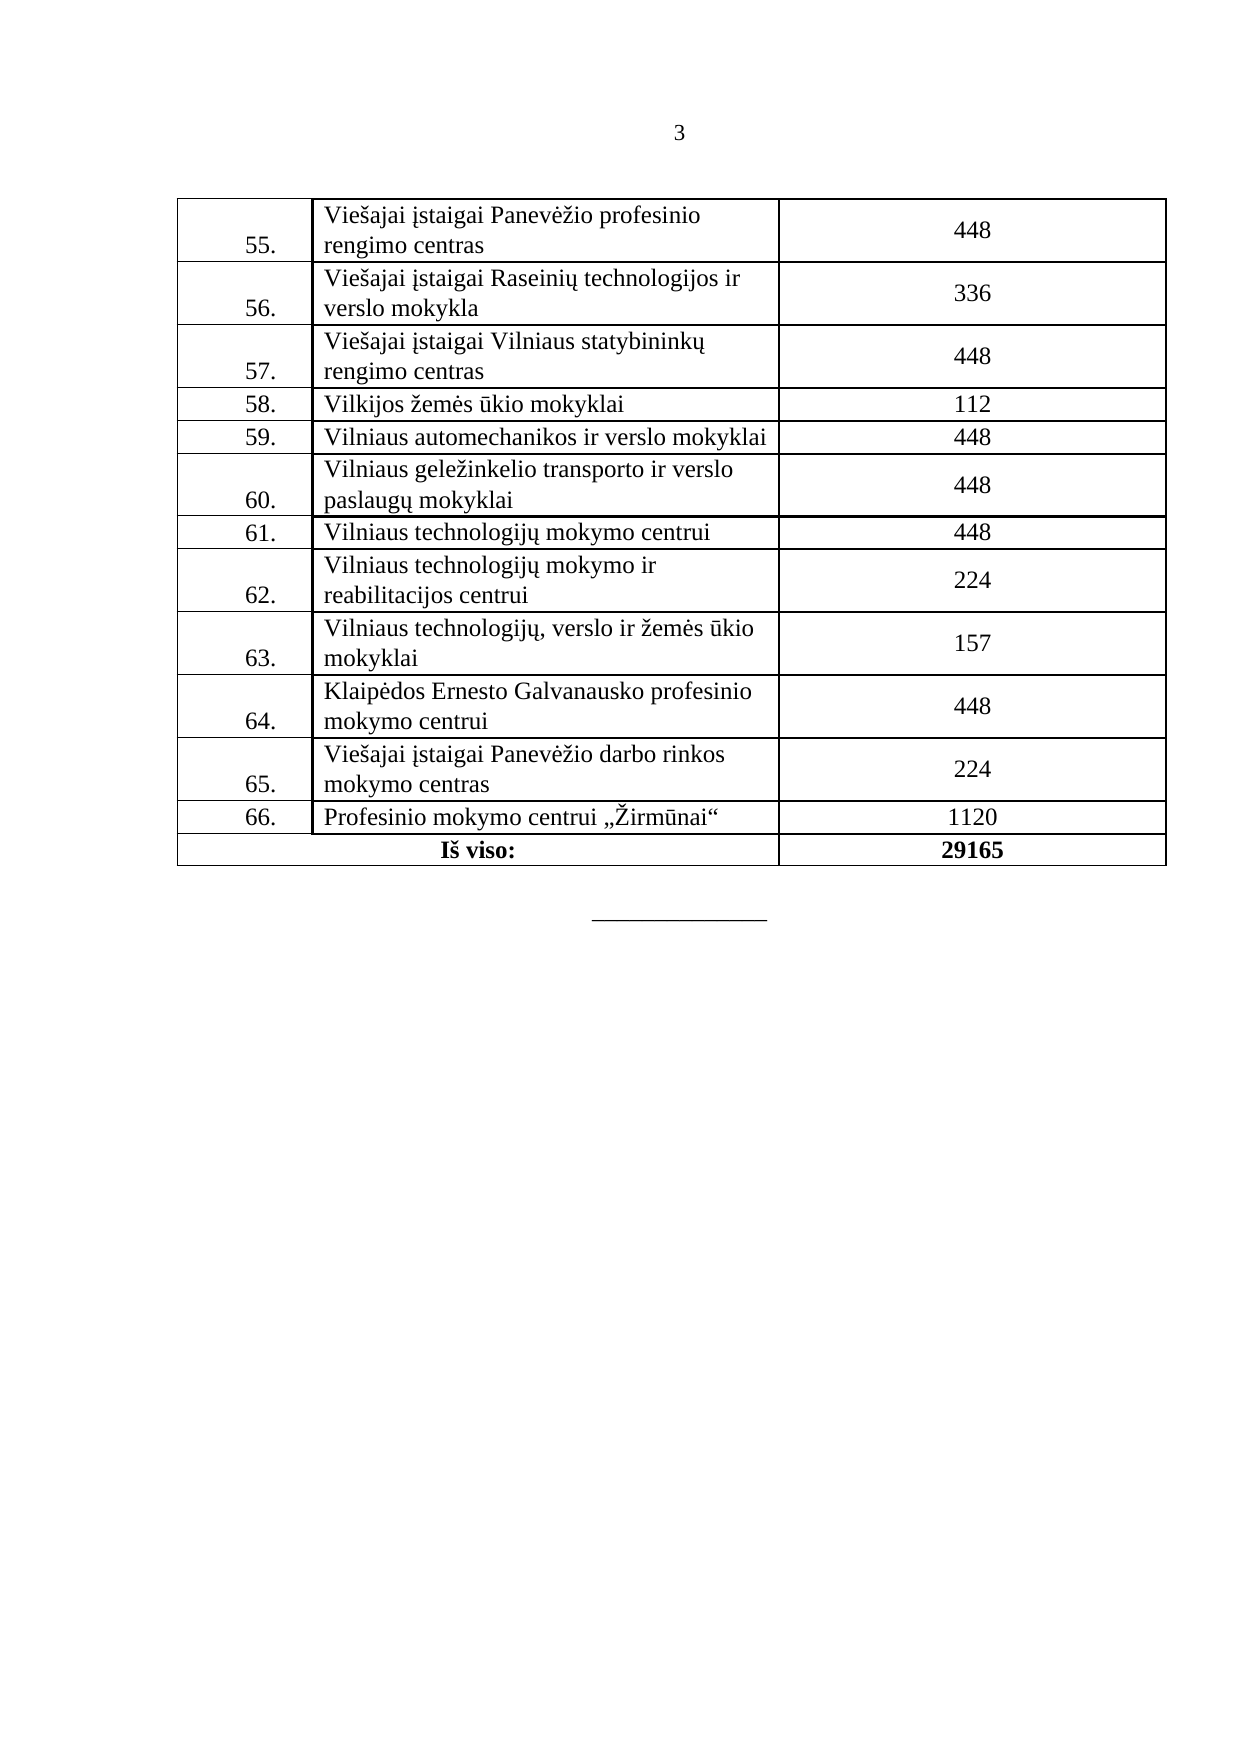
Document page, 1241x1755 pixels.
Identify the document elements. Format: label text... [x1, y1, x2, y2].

table_cell Viešajai įstaigai Panevėžio profesinio rengimo centras [314, 200, 778, 261]
table_cell 448 [780, 326, 1165, 387]
table_cell 60. [178, 454, 311, 515]
table_cell 224 [780, 550, 1165, 611]
table_cell 224 [780, 739, 1165, 800]
table_cell 64. [178, 675, 311, 737]
table_cell 63. [178, 612, 311, 674]
table_cell 112 [780, 389, 1165, 419]
table_cell Profesinio mokymo centrui „Žirmūnai“ [314, 802, 778, 833]
table_cell 157 [780, 613, 1165, 674]
table_cell 448 [780, 676, 1165, 737]
table_cell Viešajai įstaigai Vilniaus statybininkų rengimo centras [314, 326, 778, 387]
table_cell 448 [780, 455, 1165, 515]
table_cell Vilniaus automechanikos ir verslo mokyklai [314, 422, 778, 452]
table_cell Vilniaus technologijų mokymo ir reabilitacijos centrui [314, 550, 778, 611]
text ______________ [177, 895, 1182, 924]
table_cell 57. [178, 325, 311, 387]
table_cell Vilniaus technologijų, verslo ir žemės ūkio mokyklai [314, 613, 778, 674]
table_cell 1120 [780, 802, 1165, 833]
table_cell 448 [780, 200, 1165, 261]
table_cell Viešajai įstaigai Panevėžio darbo rinkos mokymo centras [314, 739, 778, 800]
table_cell 56. [178, 262, 311, 324]
table_cell 448 [780, 422, 1165, 452]
table_cell Iš viso: [178, 834, 778, 865]
table_cell 62. [178, 549, 311, 611]
table_cell 59. [178, 421, 311, 452]
table_cell 66. [178, 801, 311, 833]
table_cell Viešajai įstaigai Raseinių technologijos ir verslo mokykla [314, 263, 778, 324]
table_cell 29165 [780, 835, 1165, 865]
table_cell Vilniaus technologijų mokymo centrui [314, 518, 778, 548]
table_cell 55. [178, 199, 311, 261]
table_cell 65. [178, 738, 311, 800]
table_cell Vilniaus geležinkelio transporto ir verslo paslaugų mokyklai [314, 455, 778, 515]
table_cell Vilkijos žemės ūkio mokyklai [314, 389, 778, 419]
table_cell 448 [780, 518, 1165, 548]
table_cell 58. [178, 388, 311, 419]
table_cell 336 [780, 263, 1165, 324]
table_cell Klaipėdos Ernesto Galvanausko profesinio mokymo centrui [314, 676, 778, 737]
table_cell 61. [178, 516, 311, 548]
